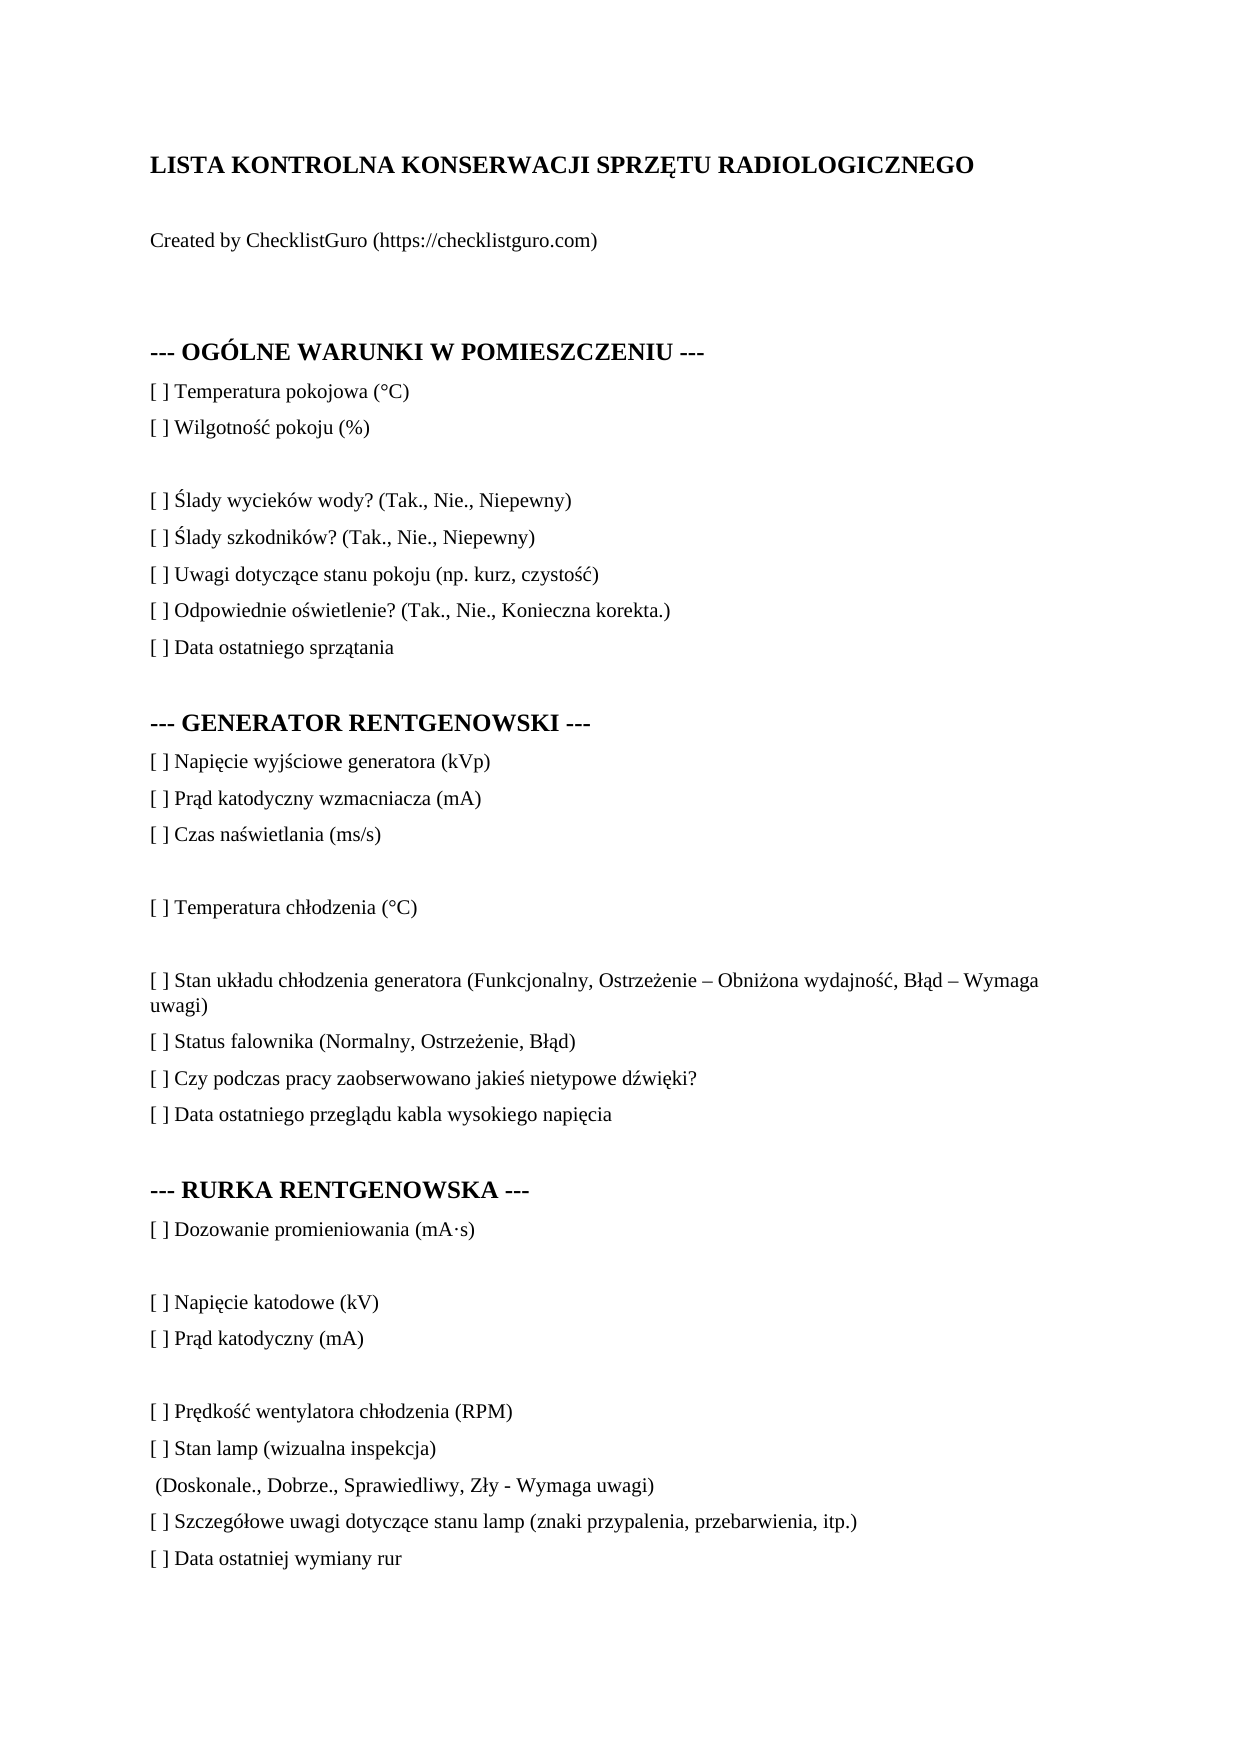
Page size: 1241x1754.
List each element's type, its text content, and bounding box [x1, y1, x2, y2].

text Created by ChecklistGuro (https://checklistguro.com) [150, 228, 1090, 252]
text [ ] Szczegółowe uwagi dotyczące stanu lamp (znaki przypalenia, przebarwienia, itp.) [150, 1509, 1090, 1533]
text [ ] Ślady szkodników? (Tak., Nie., Niepewny) [150, 525, 1090, 549]
text [ ] Stan układu chłodzenia generatora (Funkcjonalny, Ostrzeżenie – Obniżona wydajność, Błąd – Wymaga uwagi) [150, 968, 1090, 1017]
text [ ] Status falownika (Normalny, Ostrzeżenie, Błąd) [150, 1029, 1090, 1053]
text [ ] Napięcie wyjściowe generatora (kVp) [150, 749, 1090, 773]
text [ ] Data ostatniego sprzątania [150, 635, 1090, 659]
text [ ] Prędkość wentylatora chłodzenia (RPM) [150, 1399, 1090, 1423]
text [ ] Ślady wycieków wody? (Tak., Nie., Niepewny) [150, 488, 1090, 512]
text [ ] Prąd katodyczny (mA) [150, 1326, 1090, 1350]
text [ ] Czy podczas pracy zaobserwowano jakieś nietypowe dźwięki? [150, 1066, 1090, 1090]
text [ ] Czas naświetlania (ms/s) [150, 822, 1090, 846]
text [ ] Uwagi dotyczące stanu pokoju (np. kurz, czystość) [150, 562, 1090, 586]
text --- RURKA RENTGENOWSKA --- [150, 1175, 1090, 1204]
text [ ] Wilgotność pokoju (%) [150, 415, 1090, 439]
text --- OGÓLNE WARUNKI W POMIESZCZENIU --- [150, 337, 1090, 366]
text (Doskonale., Dobrze., Sprawiedliwy, Zły - Wymaga uwagi) [150, 1472, 1090, 1497]
text [ ] Dozowanie promieniowania (mA·s) [150, 1217, 1090, 1241]
text [ ] Odpowiednie oświetlenie? (Tak., Nie., Konieczna korekta.) [150, 598, 1090, 622]
text [ ] Stan lamp (wizualna inspekcja) [150, 1436, 1090, 1460]
text [ ] Napięcie katodowe (kV) [150, 1290, 1090, 1314]
text [ ] Data ostatniej wymiany rur [150, 1546, 1090, 1570]
text [ ] Prąd katodyczny wzmacniacza (mA) [150, 786, 1090, 810]
text [ ] Temperatura pokojowa (°C) [150, 379, 1090, 403]
text [ ] Data ostatniego przeglądu kabla wysokiego napięcia [150, 1102, 1090, 1126]
text --- GENERATOR RENTGENOWSKI --- [150, 708, 1090, 737]
text [ ] Temperatura chłodzenia (°C) [150, 895, 1090, 919]
text LISTA KONTROLNA KONSERWACJI SPRZĘTU RADIOLOGICZNEGO [150, 150, 1090, 179]
